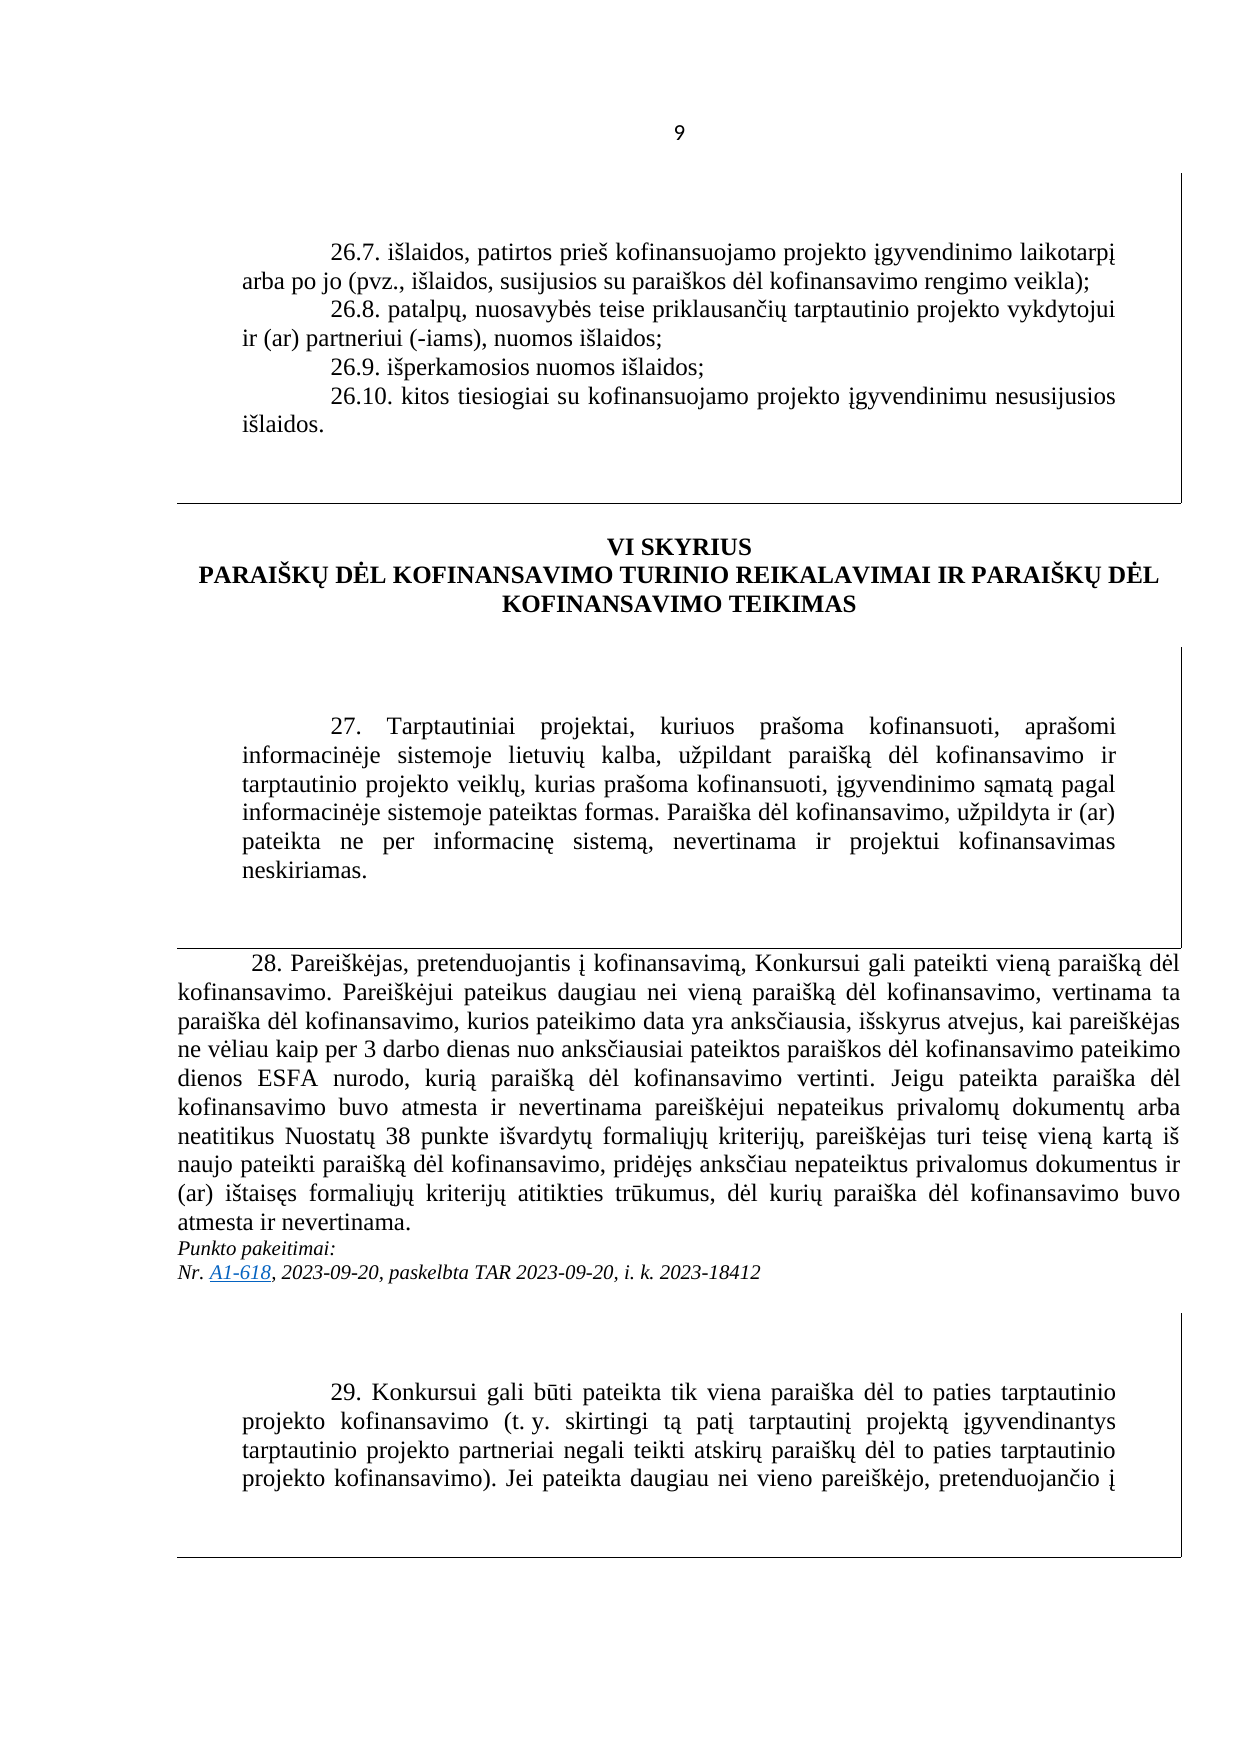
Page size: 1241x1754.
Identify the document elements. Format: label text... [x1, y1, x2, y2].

text 26.9. išperkamosios nuomos išlaidos; [177, 352, 1181, 381]
text Nr. A1-618, 2023-09-20, paskelbta TAR 2023-09-20, i. k. 2023-18412 [177, 1260, 1181, 1284]
text 26.10. kitos tiesiogiai su kofinansuojamo projekto įgyvendinimu nesusijusios išlaidos. [177, 381, 1181, 503]
text 29. Konkursui gali būti pateikta tik viena paraiška dėl to paties tarptautinio projekto kofinansavimo (t. y. skirtingi tą patį tarptautinį projektą įgyvendinantys tarptautinio projekto partneriai negali teikti atskirų paraiškų dėl to paties tarptautinio projekto kofinansavimo). Jei pateikta daugiau nei vieno pareiškėjo, pretenduojančio į [177, 1313, 1181, 1557]
text PARAIŠKŲ DĖL KOFINANSAVIMO TURINIO REIKALAVIMAI IR PARAIŠKŲ DĖL KOFINANSAVIMO TEIKIMAS [177, 560, 1181, 618]
text Punkto pakeitimai: [177, 1236, 1181, 1260]
text 27. Tarptautiniai projektai, kuriuos prašoma kofinansuoti, aprašomi informacinėje sistemoje lietuvių kalba, užpildant paraišką dėl kofinansavimo ir tarptautinio projekto veiklų, kurias prašoma kofinansuoti, įgyvendinimo sąmatą pagal informacinėje sistemoje pateiktas formas. Paraiška dėl kofinansavimo, užpildyta ir (ar) pateikta ne per informacinę sistemą, nevertinama ir projektui kofinansavimas neskiriamas. [177, 647, 1181, 948]
text 26.7. išlaidos, patirtos prieš kofinansuojamo projekto įgyvendinimo laikotarpį arba po jo (pvz., išlaidos, susijusios su paraiškos dėl kofinansavimo rengimo veikla); [177, 172, 1181, 294]
text 26.8. patalpų, nuosavybės teise priklausančių tarptautinio projekto vykdytojui ir (ar) partneriui (-iams), nuomos išlaidos; [177, 294, 1181, 352]
text VI SKYRIUS [177, 532, 1181, 560]
text 28. Pareiškėjas, pretenduojantis į kofinansavimą, Konkursui gali pateikti vieną paraišką dėl kofinansavimo. Pareiškėjui pateikus daugiau nei vieną paraišką dėl kofinansavimo, vertinama ta paraiška dėl kofinansavimo, kurios pateikimo data yra anksčiausia, išskyrus atvejus, kai pareiškėjas ne vėliau kaip per 3 darbo dienas nuo anksčiausiai pateiktos paraiškos dėl kofinansavimo pateikimo dienos ESFA nurodo, kurią paraišką dėl kofinansavimo vertinti. Jeigu pateikta paraiška dėl kofinansavimo buvo atmesta ir nevertinama pareiškėjui nepateikus privalomų dokumentų arba neatitikus Nuostatų 38 punkte išvardytų formaliųjų kriterijų, pareiškėjas turi teisę vieną kartą iš naujo pateikti paraišką dėl kofinansavimo, pridėjęs anksčiau nepateiktus privalomus dokumentus ir (ar) ištaisęs formaliųjų kriterijų atitikties trūkumus, dėl kurių paraiška dėl kofinansavimo buvo atmesta ir nevertinama. [177, 948, 1181, 1236]
